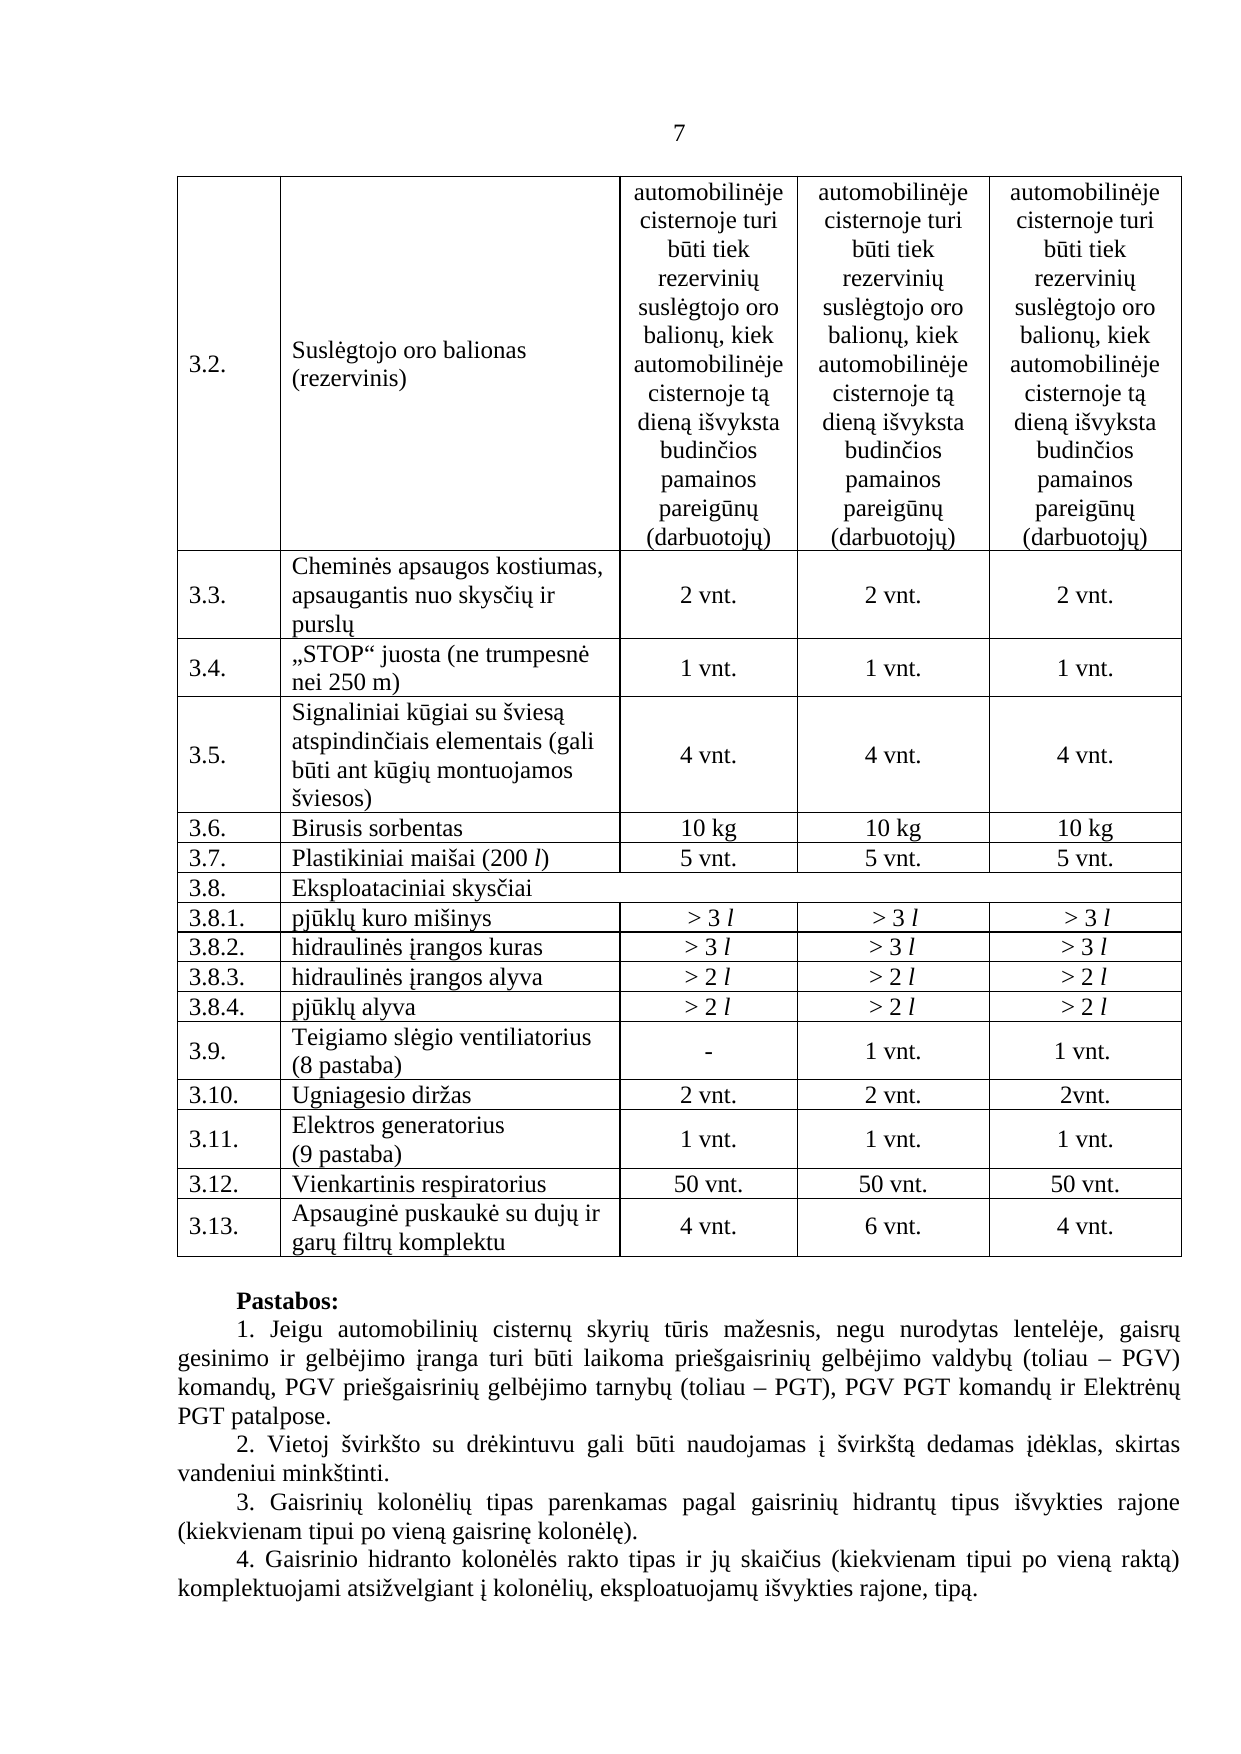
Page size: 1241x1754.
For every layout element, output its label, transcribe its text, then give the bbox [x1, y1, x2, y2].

table_cell 3.8. [178, 873, 280, 902]
table_cell Cheminės apsaugos kostiumas, apsaugantis nuo skysčių ir purslų [281, 551, 619, 638]
text Pastabos: [177, 1286, 1181, 1314]
table_cell 3.6. [178, 813, 280, 842]
table_cell 2 vnt. [798, 1080, 989, 1109]
table_cell 3.12. [178, 1169, 280, 1197]
table_cell hidraulinės įrangos kuras [281, 933, 619, 961]
table_cell Vienkartinis respiratorius [281, 1169, 619, 1197]
table_cell 2 vnt. [990, 551, 1181, 638]
table_cell 50 vnt. [798, 1169, 989, 1197]
table_cell 3.11. [178, 1110, 280, 1168]
table_cell 3.8.3. [178, 962, 280, 991]
table_cell 2 vnt. [621, 551, 797, 638]
table_cell 3.8.2. [178, 933, 280, 961]
table_cell Eksploataciniai skysčiai [281, 873, 1181, 902]
table_cell hidraulinės įrangos alyva [281, 962, 619, 991]
table_cell 1 vnt. [621, 1110, 797, 1168]
table_cell 1 vnt. [990, 1110, 1181, 1168]
table_cell 1 vnt. [621, 639, 797, 696]
table_cell > 3 l [990, 903, 1181, 931]
table_cell 50 vnt. [621, 1169, 797, 1197]
table_cell automobilinėje cisternoje turi būti tiek rezervinių suslėgtojo oro balionų, kiek automobilinėje cisternoje tą dieną išvyksta budinčios pamainos pareigūnų (darbuotojų) [798, 177, 989, 550]
table_cell 10 kg [798, 813, 989, 842]
table_cell 3.13. [178, 1199, 280, 1256]
table_cell > 3 l [798, 933, 989, 961]
table_cell „STOP“ juosta (ne trumpesnė nei 250 m) [281, 639, 619, 696]
table_cell 1 vnt. [798, 1022, 989, 1079]
table_cell > 2 l [798, 992, 989, 1021]
table_cell 4 vnt. [798, 697, 989, 812]
table_cell 1 vnt. [798, 1110, 989, 1168]
table_cell 10 kg [621, 813, 797, 842]
table_cell > 2 l [990, 992, 1181, 1021]
table_cell > 3 l [621, 933, 797, 961]
table_cell 4 vnt. [990, 1199, 1181, 1256]
table_cell Apsauginė puskaukė su dujų ir garų filtrų komplektu [281, 1199, 619, 1256]
table_cell 6 vnt. [798, 1199, 989, 1256]
table_cell Elektros generatorius (9 pastaba) [281, 1110, 619, 1168]
table_cell Teigiamo slėgio ventiliatorius (8 pastaba) [281, 1022, 619, 1079]
text 3. Gaisrinių kolonėlių tipas parenkamas pagal gaisrinių hidrantų tipus išvykties rajone (kiekvienam tipui po vieną gaisrinę kolonėlę). [177, 1487, 1181, 1544]
table_cell > 2 l [990, 962, 1181, 991]
table_cell pjūklų alyva [281, 992, 619, 1021]
table_cell 4 vnt. [990, 697, 1181, 812]
table_cell 1 vnt. [798, 639, 989, 696]
table_cell > 3 l [798, 903, 989, 931]
text 4. Gaisrinio hidranto kolonėlės rakto tipas ir jų skaičius (kiekvienam tipui po vieną raktą) komplektuojami atsižvelgiant į kolonėlių, eksploatuojamų išvykties rajone, tipą. [177, 1544, 1181, 1602]
table_cell - [621, 1022, 797, 1079]
table_cell 3.2. [178, 177, 280, 550]
text 2. Vietoj švirkšto su drėkintuvu gali būti naudojamas į švirkštą dedamas įdėklas, skirtas vandeniui minkštinti. [177, 1429, 1181, 1487]
table_cell automobilinėje cisternoje turi būti tiek rezervinių suslėgtojo oro balionų, kiek automobilinėje cisternoje tą dieną išvyksta budinčios pamainos pareigūnų (darbuotojų) [621, 177, 797, 550]
table_cell 1 vnt. [990, 639, 1181, 696]
table_cell 2vnt. [990, 1080, 1181, 1109]
table_cell 5 vnt. [990, 843, 1181, 872]
table_cell > 2 l [798, 962, 989, 991]
table_cell 3.4. [178, 639, 280, 696]
table_cell > 2 l [621, 962, 797, 991]
table_cell > 3 l [990, 933, 1181, 961]
table_cell 3.5. [178, 697, 280, 812]
table_cell 4 vnt. [621, 1199, 797, 1256]
table_cell 5 vnt. [621, 843, 797, 872]
table_cell Suslėgtojo oro balionas (rezervinis) [281, 177, 619, 550]
table_cell 4 vnt. [621, 697, 797, 812]
table_cell Signaliniai kūgiai su šviesą atspindinčiais elementais (gali būti ant kūgių montuojamos šviesos) [281, 697, 619, 812]
table_cell 3.9. [178, 1022, 280, 1079]
table_cell 3.8.1. [178, 903, 280, 931]
table_cell > 3 l [621, 903, 797, 931]
table_cell 3.7. [178, 843, 280, 872]
table_cell automobilinėje cisternoje turi būti tiek rezervinių suslėgtojo oro balionų, kiek automobilinėje cisternoje tą dieną išvyksta budinčios pamainos pareigūnų (darbuotojų) [990, 177, 1181, 550]
table_cell Birusis sorbentas [281, 813, 619, 842]
table_cell pjūklų kuro mišinys [281, 903, 619, 931]
table_cell 5 vnt. [798, 843, 989, 872]
table_cell 2 vnt. [798, 551, 989, 638]
table_cell 2 vnt. [621, 1080, 797, 1109]
table_cell 10 kg [990, 813, 1181, 842]
table_cell Ugniagesio diržas [281, 1080, 619, 1109]
table_cell 3.3. [178, 551, 280, 638]
table_cell Plastikiniai maišai (200 l) [281, 843, 619, 872]
table_cell 1 vnt. [990, 1022, 1181, 1079]
table_cell 3.10. [178, 1080, 280, 1109]
table_cell 3.8.4. [178, 992, 280, 1021]
table_cell > 2 l [621, 992, 797, 1021]
table_cell 50 vnt. [990, 1169, 1181, 1197]
text 1. Jeigu automobilinių cisternų skyrių tūris mažesnis, negu nurodytas lentelėje, gaisrų gesinimo ir gelbėjimo įranga turi būti laikoma priešgaisrinių gelbėjimo valdybų (toliau – PGV) komandų, PGV priešgaisrinių gelbėjimo tarnybų (toliau – PGT), PGV PGT komandų ir Elektrėnų PGT patalpose. [177, 1314, 1181, 1429]
